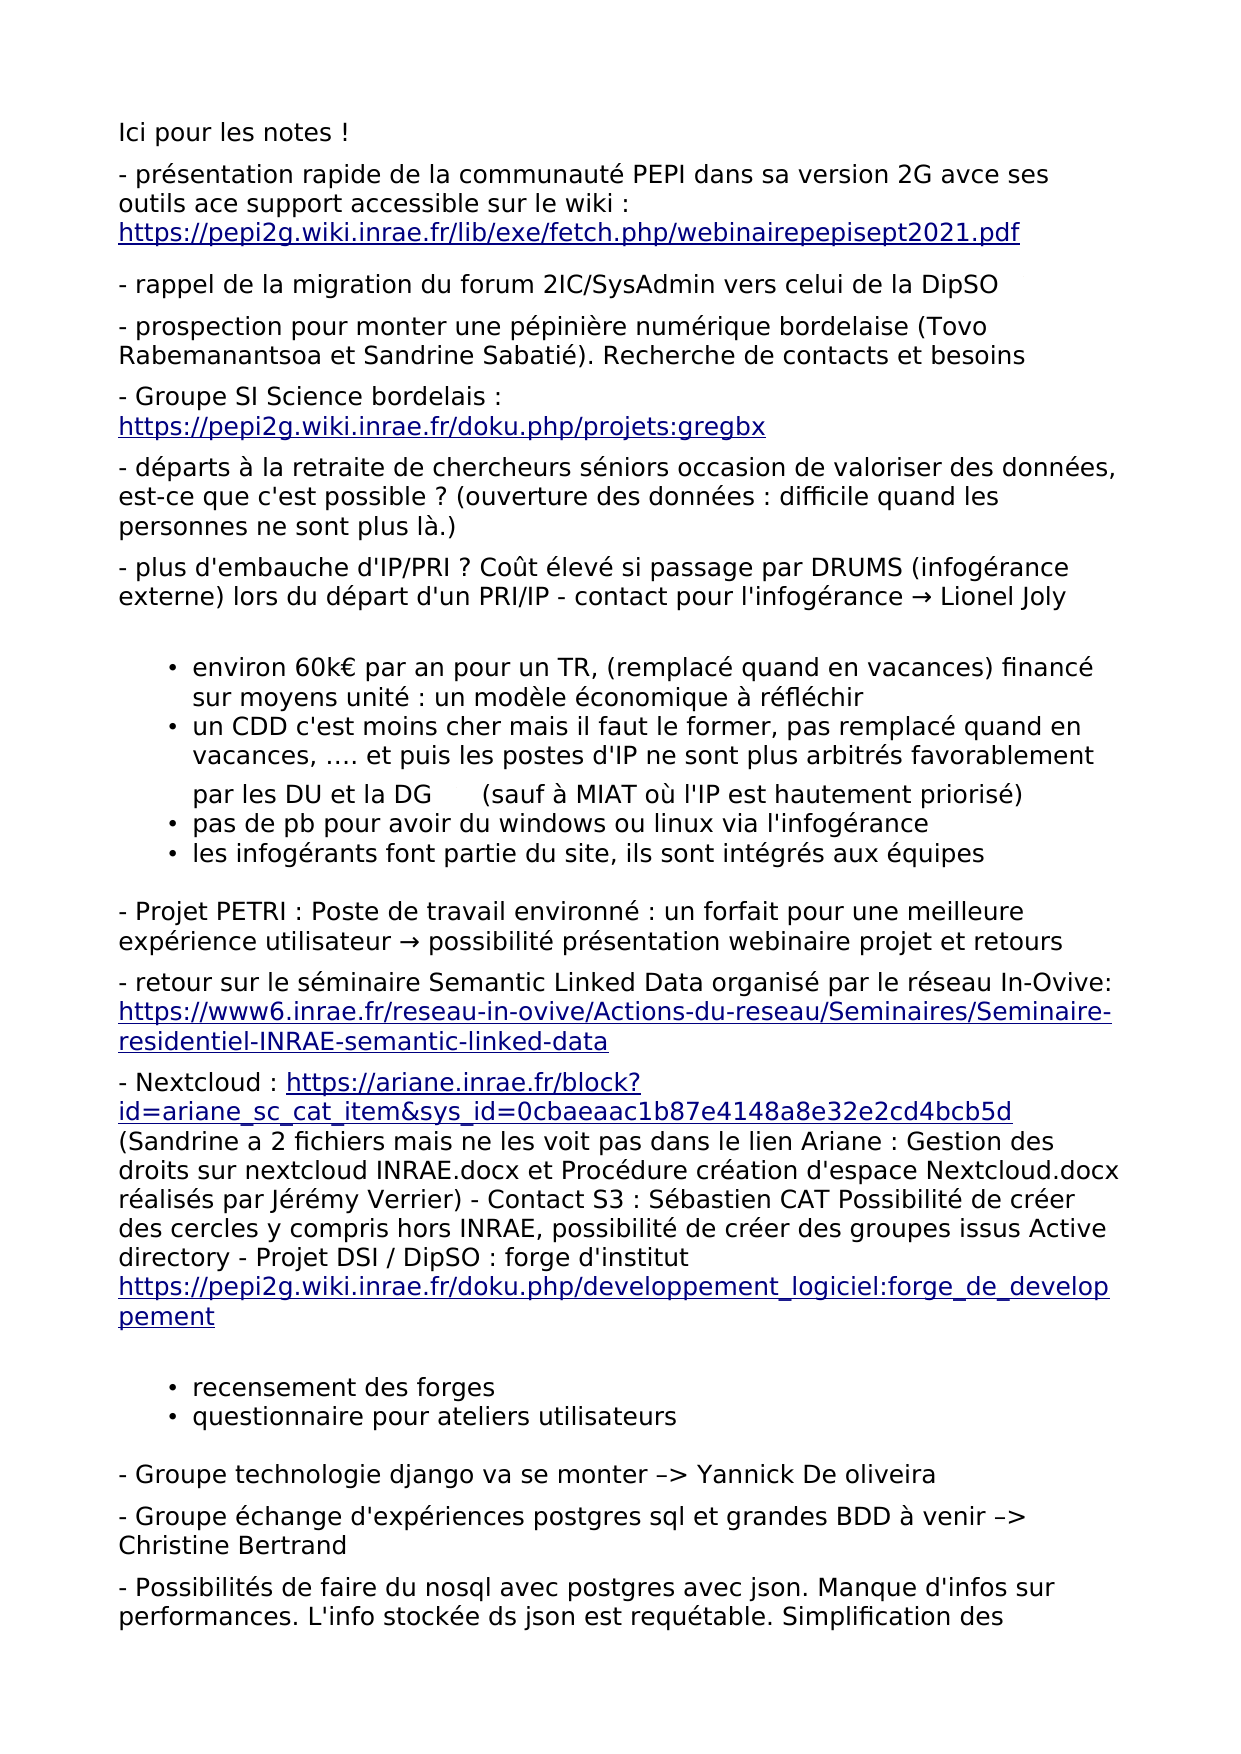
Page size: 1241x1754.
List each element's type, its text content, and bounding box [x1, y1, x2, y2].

text - présentation rapide de la communauté PEPI dans sa version 2G avce ses outils ace support accessible sur le wiki : https://pepi2g.wiki.inrae.fr/lib/exe/fetch.php/webinairepepisept2021.pdf [118, 160, 1122, 247]
text - plus d'embauche d'IP/PRI ? Coût élevé si passage par DRUMS (infogérance externe) lors du départ d'un PRI/IP - contact pour l'infogérance → Lionel Joly [118, 553, 1122, 612]
text Ici pour les notes ! [118, 118, 1122, 147]
list environ 60k€ par an pour un TR, (remplacé quand en vacances) financé sur moyens unité : un modèle économique à réfléchir [177, 654, 1122, 712]
text - Possibilités de faire du nosql avec postgres avec json. Manque d'infos sur performances. L'info stockée ds json est requétable. Simplification des [118, 1573, 1122, 1631]
list pas de pb pour avoir du windows ou linux via l'infogérance [177, 810, 1122, 839]
list les infogérants font partie du site, ils sont intégrés aux équipes [177, 839, 1122, 868]
list questionnaire pour ateliers utilisateurs [177, 1402, 1122, 1431]
text - Groupe SI Science bordelais : https://pepi2g.wiki.inrae.fr/doku.php/projets:gregbx [118, 382, 1122, 441]
text - Groupe échange d'expériences postgres sql et grandes BDD à venir –> Christine Bertrand [118, 1502, 1122, 1561]
list un CDD c'est moins cher mais il faut le former, pas remplacé quand en vacances, …. et puis les postes d'IP ne sont plus arbitrés favorablement par les DU et la DG (sauf à MIAT où l'IP est hautement priorisé) [177, 712, 1122, 810]
list recensement des forges [177, 1373, 1122, 1402]
text - prospection pour monter une pépinière numérique bordelaise (Tovo Rabemanantsoa et Sandrine Sabatié). Recherche de contacts et besoins [118, 312, 1122, 370]
text - Groupe technologie django va se monter –> Yannick De oliveira [118, 1461, 1122, 1490]
text - retour sur le séminaire Semantic Linked Data organisé par le réseau In-Ovive: https://www6.inrae.fr/reseau-in-ovive/Actions-du-reseau/Seminaires/Seminaire-residentiel-INRAE-semantic-linked-data [118, 968, 1122, 1056]
text - rappel de la migration du forum 2IC/SysAdmin vers celui de la DipSO [118, 260, 1122, 299]
text - Projet PETRI : Poste de travail environné : un forfait pour une meilleure expérience utilisateur → possibilité présentation webinaire projet et retours [118, 897, 1122, 956]
text - départs à la retraite de chercheurs séniors occasion de valoriser des données, est-ce que c'est possible ? (ouverture des données : difficile quand les personnes ne sont plus là.) [118, 453, 1122, 541]
text - Nextcloud : https://ariane.inrae.fr/block?id=ariane_sc_cat_item&sys_id=0cbaeaac1b87e4148a8e32e2cd4bcb5d (Sandrine a 2 fichiers mais ne les voit pas dans le lien Ariane : Gestion des droits sur nextcloud INRAE.docx et Procédure création d'espace Nextcloud.docx réalisés par Jérémy Verrier) - Contact S3 : Sébastien CAT Possibilité de créer des cercles y compris hors INRAE, possibilité de créer des groupes issus Active directory - Projet DSI / DipSO : forge d'institut https://pepi2g.wiki.inrae.fr/doku.php/developpement_logiciel:forge_de_developpement [118, 1068, 1122, 1331]
